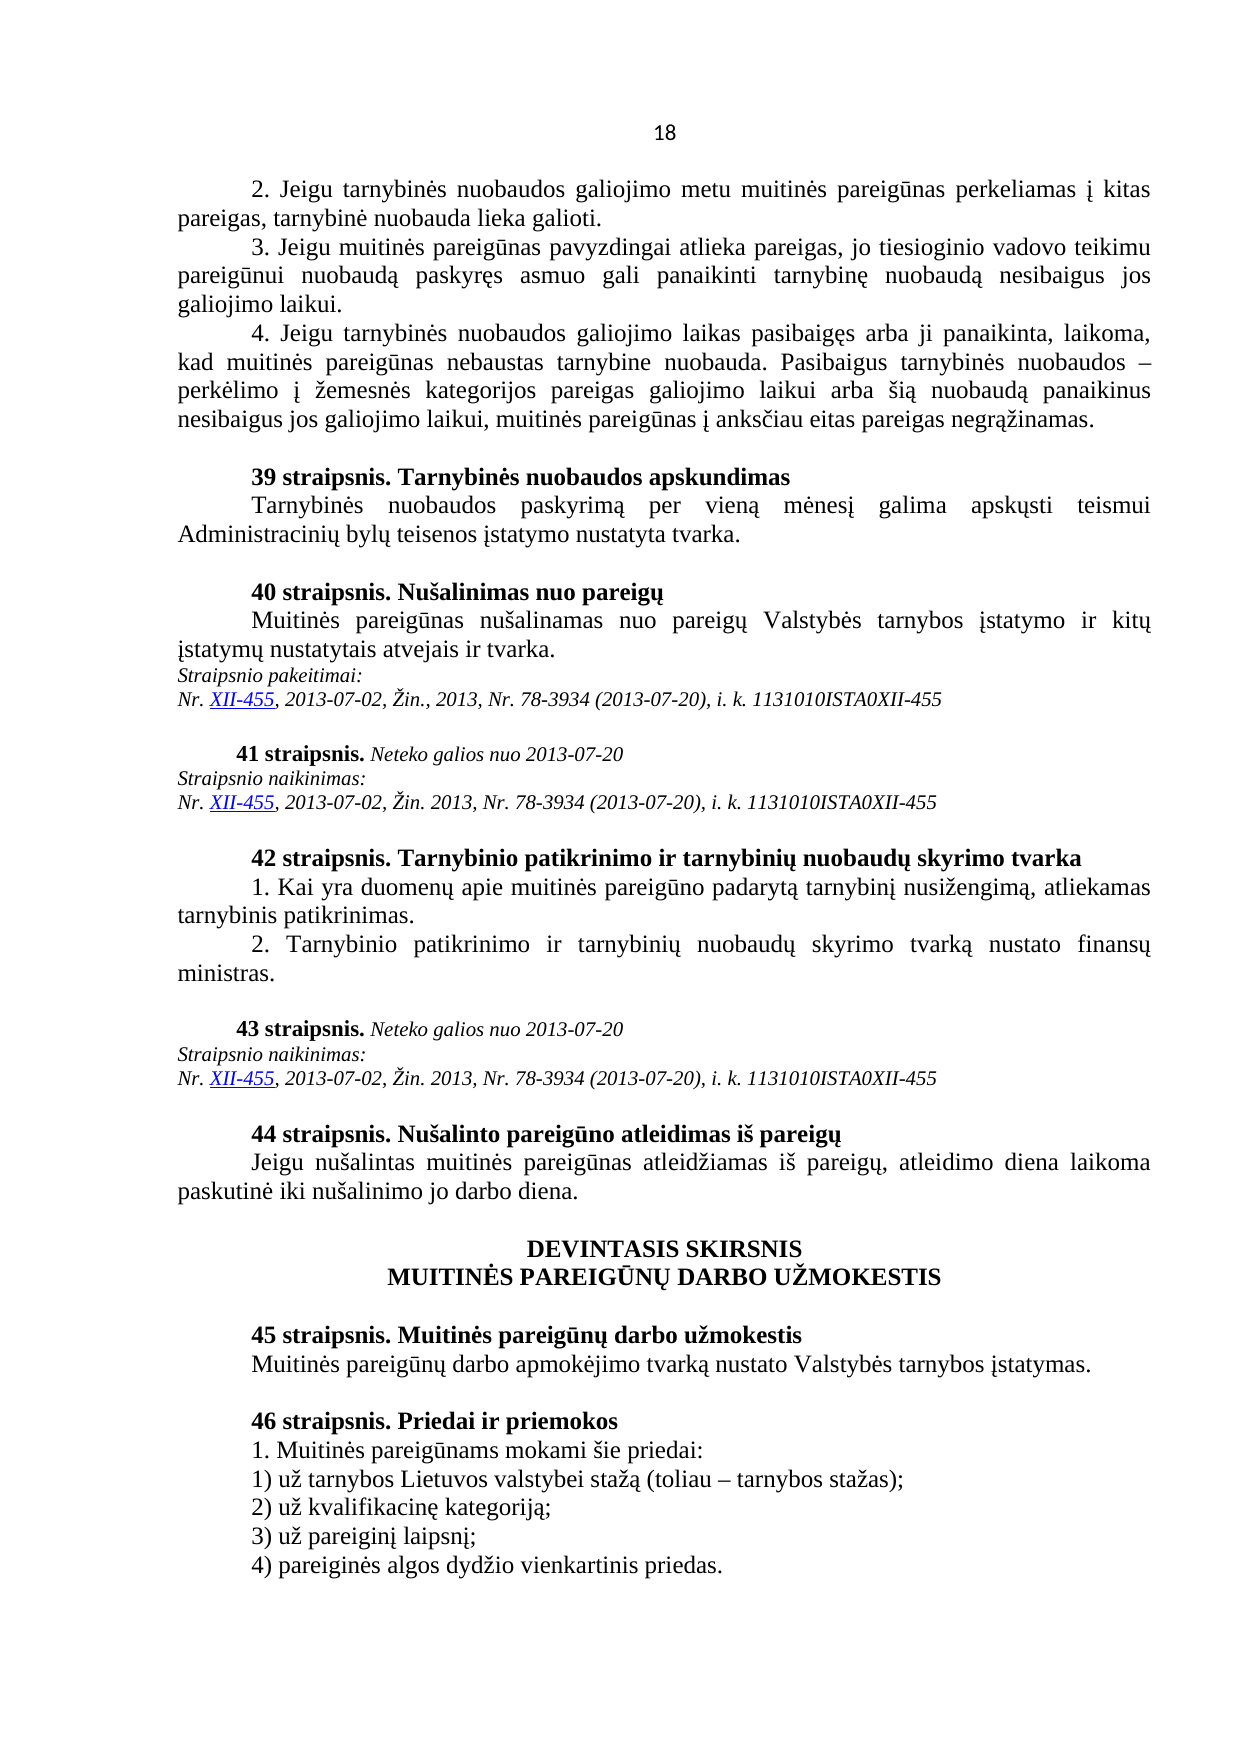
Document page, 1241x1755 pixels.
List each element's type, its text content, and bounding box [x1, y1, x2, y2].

text Nr. XII-455, 2013-07-02, Žin. 2013, Nr. 78-3934 (2013-07-20), i. k. 1131010ISTA0XII-455 [177, 790, 1152, 814]
text Muitinės pareigūnas nušalinamas nuo pareigų Valstybės tarnybos įstatymo ir kitų įstatymų nustatytais atvejais ir tvarka. [177, 605, 1152, 663]
text 2. Tarnybinio patikrinimo ir tarnybinių nuobaudų skyrimo tvarką nustato finansų ministras. [177, 929, 1152, 987]
text 41 straipsnis. Neteko galios nuo 2013-07-20 [177, 740, 1152, 766]
text 43 straipsnis. Neteko galios nuo 2013-07-20 [177, 1016, 1152, 1042]
text Nr. XII-455, 2013-07-02, Žin. 2013, Nr. 78-3934 (2013-07-20), i. k. 1131010ISTA0XII-455 [177, 1066, 1152, 1090]
text Nr. XII-455, 2013-07-02, Žin., 2013, Nr. 78-3934 (2013-07-20), i. k. 1131010ISTA0XII-455 [177, 687, 1152, 711]
text 4. Jeigu tarnybinės nuobaudos galiojimo laikas pasibaigęs arba ji panaikinta, laikoma, kad muitinės pareigūnas nebaustas tarnybine nuobauda. Pasibaigus tarnybinės nuobaudos – perkėlimo į žemesnės kategorijos pareigas galiojimo laikui arba šią nuobaudą panaikinus nesibaigus jos galiojimo laikui, muitinės pareigūnas į anksčiau eitas pareigas negrąžinamas. [177, 318, 1152, 433]
text MUITINĖS PAREIGŪNŲ DARBO UŽMOKESTIS [177, 1262, 1152, 1291]
text 3. Jeigu muitinės pareigūnas pavyzdingai atlieka pareigas, jo tiesioginio vadovo teikimu pareigūnui nuobaudą paskyręs asmuo gali panaikinti tarnybinę nuobaudą nesibaigus jos galiojimo laikui. [177, 232, 1152, 318]
text Straipsnio naikinimas: [177, 766, 1152, 790]
text 46 straipsnis. Priedai ir priemokos [177, 1406, 1152, 1435]
text 40 straipsnis. Nušalinimas nuo pareigų [177, 577, 1152, 605]
text 39 straipsnis. Tarnybinės nuobaudos apskundimas [177, 462, 1152, 490]
text 1. Kai yra duomenų apie muitinės pareigūno padarytą tarnybinį nusižengimą, atliekamas tarnybinis patikrinimas. [177, 872, 1152, 929]
text 3) už pareiginį laipsnį; [177, 1521, 1152, 1550]
text 42 straipsnis. Tarnybinio patikrinimo ir tarnybinių nuobaudų skyrimo tvarka [177, 843, 1152, 872]
text 1. Muitinės pareigūnams mokami šie priedai: [177, 1435, 1152, 1464]
text 2) už kvalifikacinę kategoriją; [177, 1492, 1152, 1521]
text Muitinės pareigūnų darbo apmokėjimo tvarką nustato Valstybės tarnybos įstatymas. [177, 1349, 1152, 1377]
text DEVINTASIS SKIRSNIS [177, 1234, 1152, 1262]
text 45 straipsnis. Muitinės pareigūnų darbo užmokestis [177, 1320, 1152, 1349]
text Jeigu nušalintas muitinės pareigūnas atleidžiamas iš pareigų, atleidimo diena laikoma paskutinė iki nušalinimo jo darbo diena. [177, 1147, 1152, 1205]
text 4) pareiginės algos dydžio vienkartinis priedas. [177, 1550, 1152, 1579]
text Tarnybinės nuobaudos paskyrimą per vieną mėnesį galima apskųsti teismui Administracinių bylų teisenos įstatymo nustatyta tvarka. [177, 490, 1152, 548]
text 1) už tarnybos Lietuvos valstybei stažą (toliau – tarnybos stažas); [177, 1464, 1152, 1492]
text 44 straipsnis. Nušalinto pareigūno atleidimas iš pareigų [177, 1119, 1152, 1147]
text Straipsnio naikinimas: [177, 1042, 1152, 1066]
text 2. Jeigu tarnybinės nuobaudos galiojimo metu muitinės pareigūnas perkeliamas į kitas pareigas, tarnybinė nuobauda lieka galioti. [177, 174, 1152, 232]
text Straipsnio pakeitimai: [177, 663, 1152, 687]
